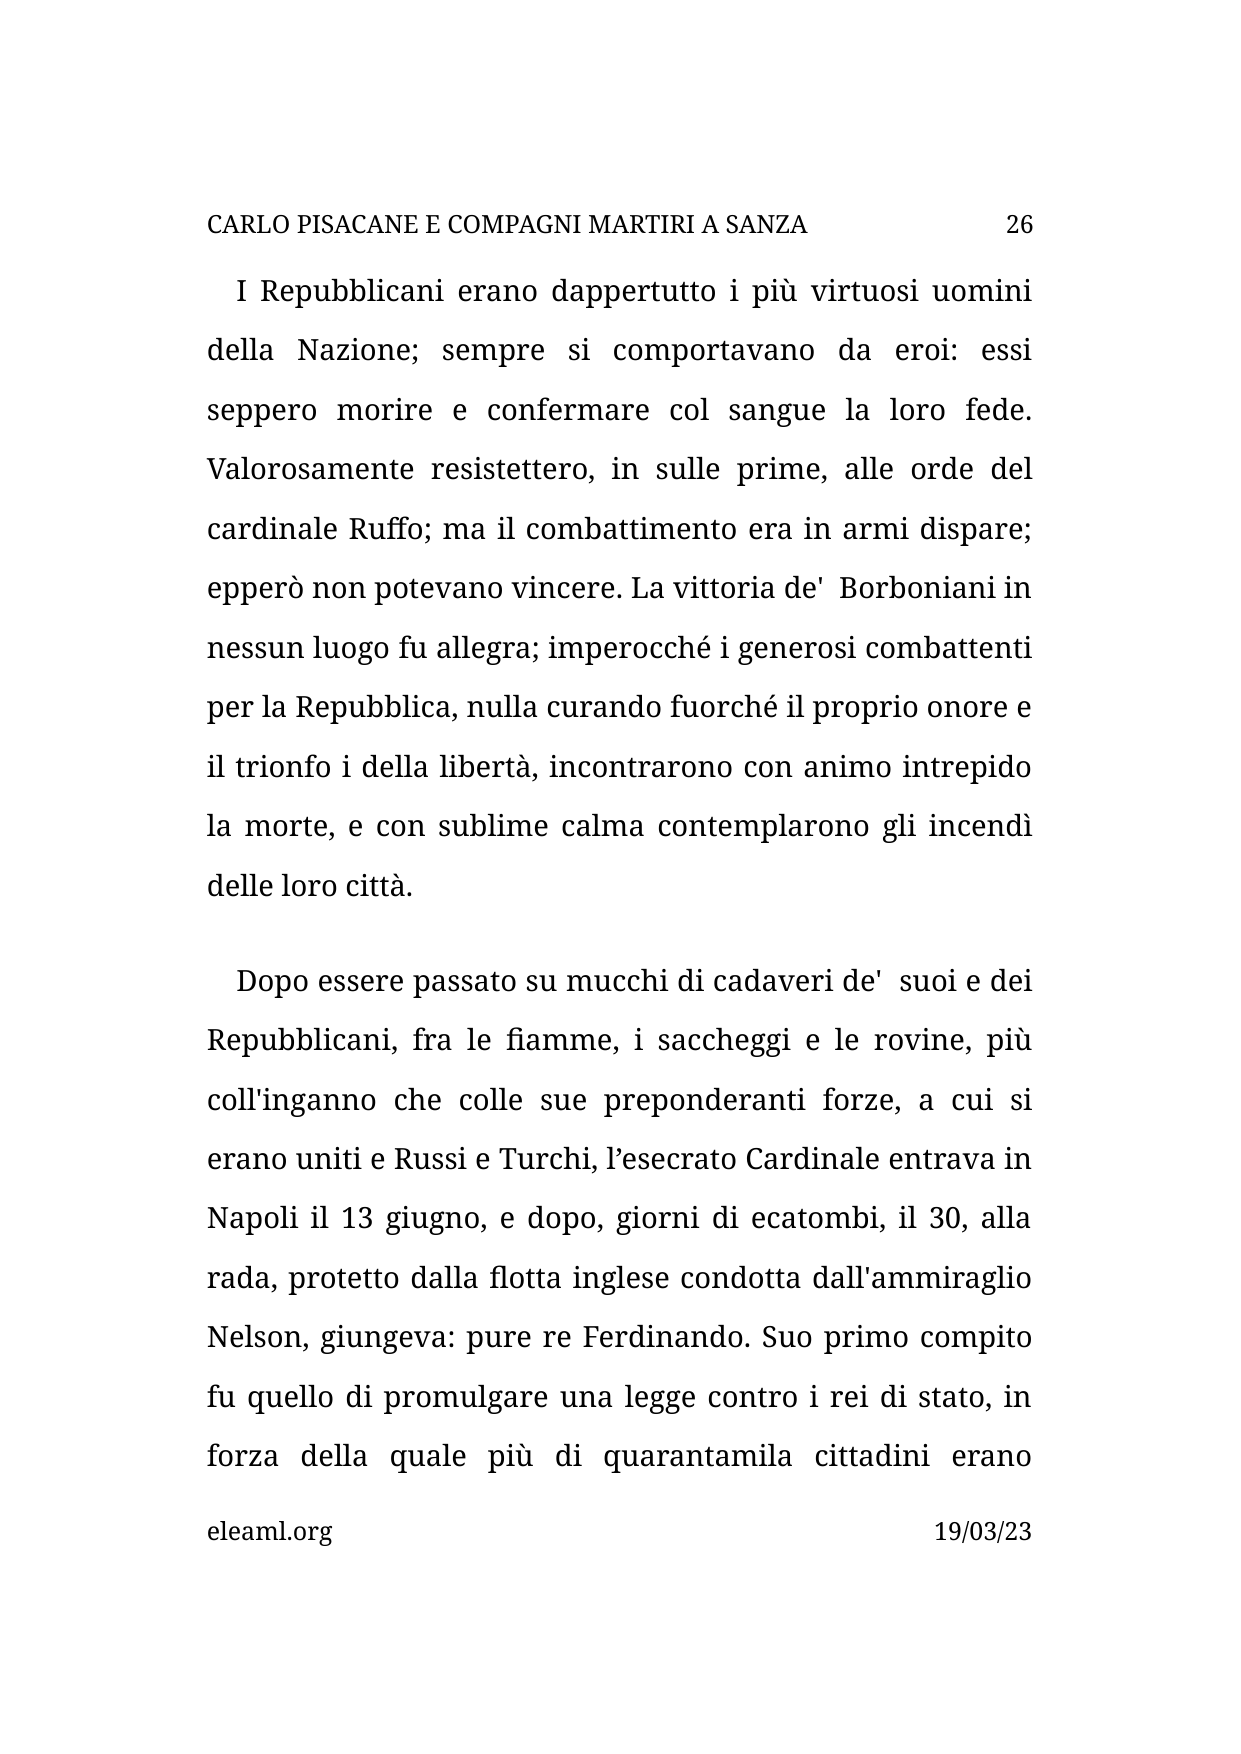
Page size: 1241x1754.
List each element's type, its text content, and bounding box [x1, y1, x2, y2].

text Dopo essere passato su mucchi di cadaveri de' suoi e dei Repubblicani, fra le fiamme, i saccheggi e le rovine, più coll'inganno che colle sue preponderanti forze, a cui si erano uniti e Russi e Turchi, l’esecrato Cardinale entrava in Napoli il 13 giugno, e dopo, giorni di ecatombi, il 30, alla rada, protetto dalla flotta inglese condotta dall'ammiraglio Nelson, giungeva: pure re Ferdinando. Suo primo compito fu quello di promulgare una legge contro i rei di stato, in forza della quale più di quarantamila cittadini erano [207, 960, 1033, 1475]
text I Repubblicani erano dappertutto i più virtuosi uomini della Nazione; sempre si comportavano da eroi: essi seppero morire e confermare col sangue la loro fede. Valorosamente resistettero, in sulle prime, alle orde del cardinale Ruffo; ma il combattimento era in armi dispare; epperò non potevano vincere. La vittoria de' Borboniani in nessun luogo fu allegra; imperocché i generosi combattenti per la Repubblica, nulla curando fuorché il proprio onore e il trionfo i della libertà, incontrarono con animo intrepido la morte, e con sublime calma contemplarono gli incendì delle loro città. [207, 270, 1033, 905]
